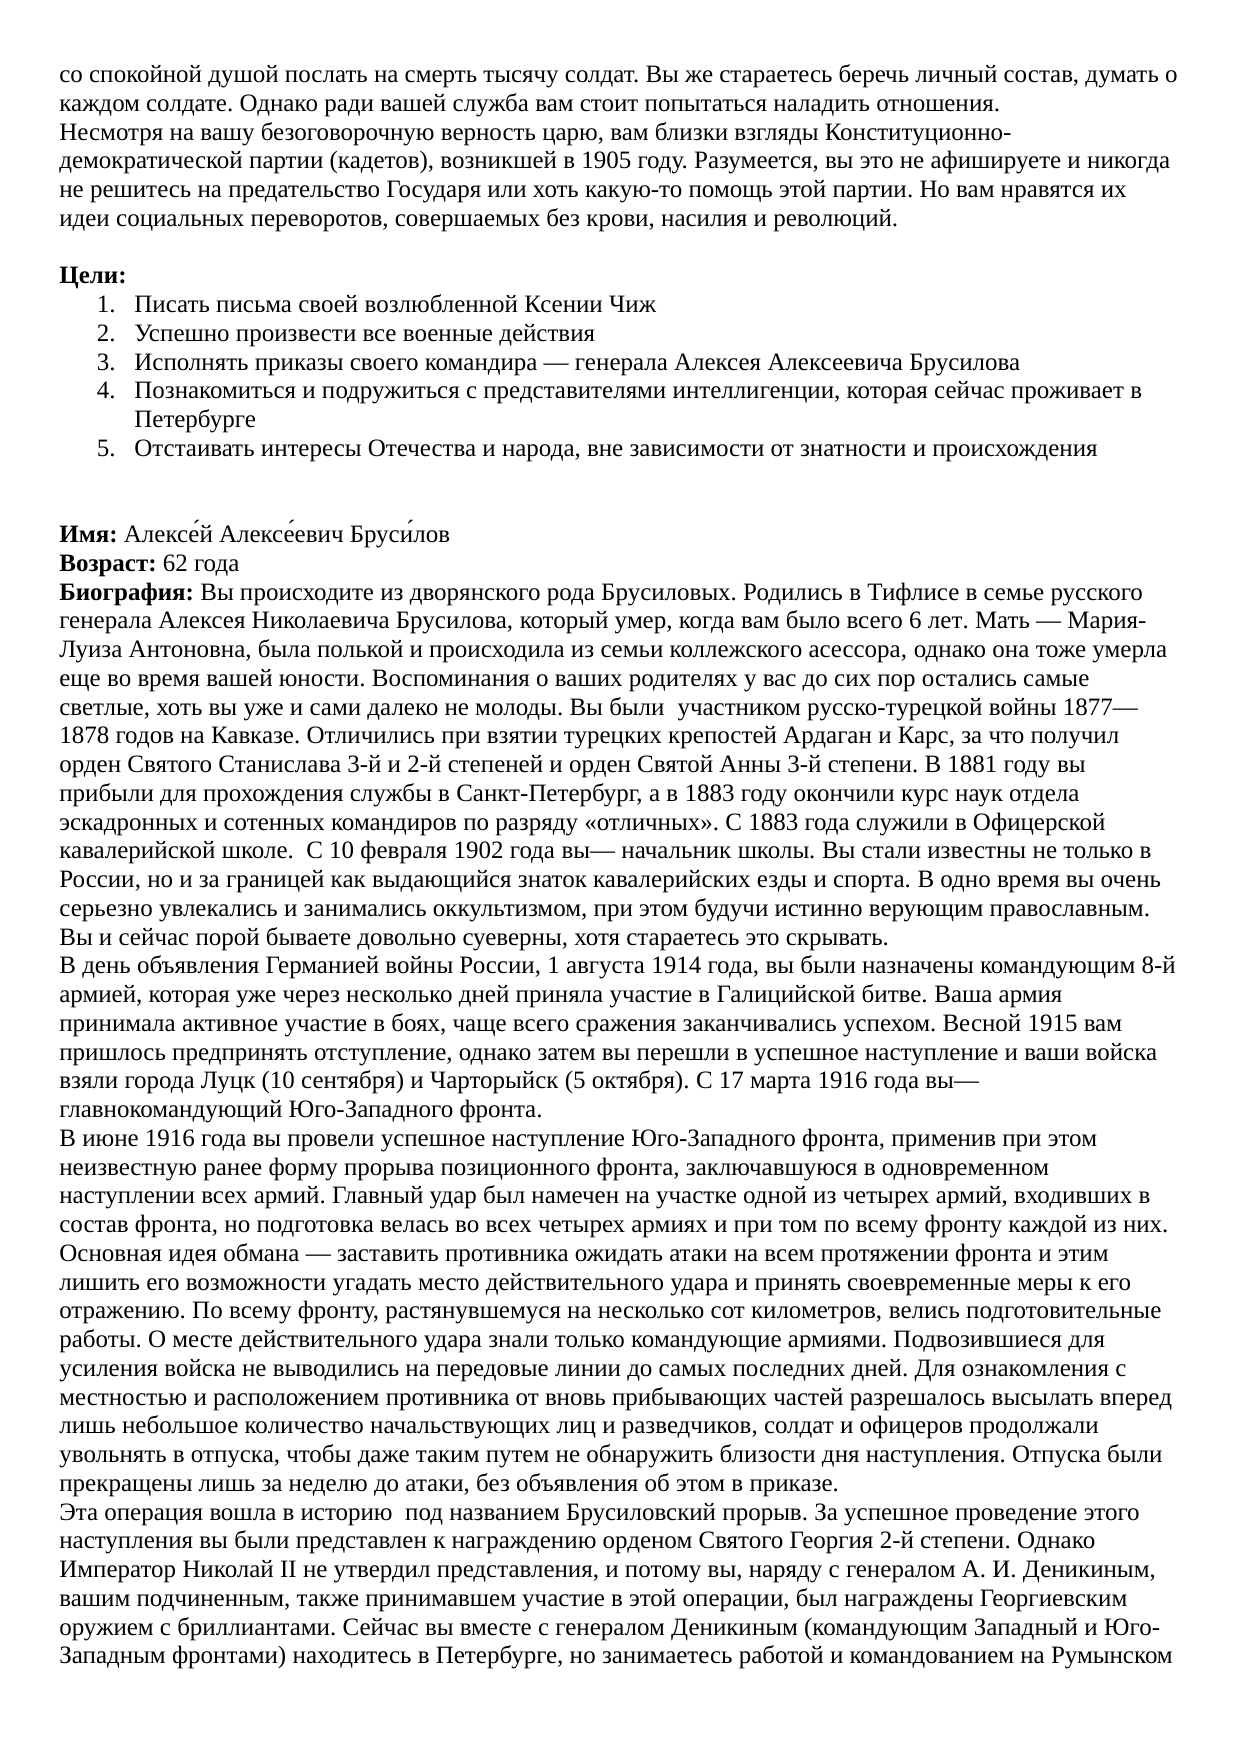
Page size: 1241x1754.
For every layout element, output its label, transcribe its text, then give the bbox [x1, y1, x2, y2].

text Цели: [59, 260, 1181, 289]
text В июне 1916 года вы провели успешное наступление Юго-Западного фронта, применив при этом неизвестную ранее форму прорыва позиционного фронта, заключавшуюся в одновременном наступлении всех армий. Главный удар был намечен на участке одной из четырех армий, входивших в состав фронта, но подготовка велась во всех четырех армиях и при том по всему фронту каждой из них. Основная идея обмана — заставить противника ожидать атаки на всем протяжении фронта и этим лишить его возможности угадать место действительного удара и принять своевременные меры к его отражению. По всему фронту, растянувшемуся на несколько сот километров, велись подготовительные работы. О месте действительного удара знали только командующие армиями. Подвозившиеся для усиления войска не выводились на передовые линии до самых последних дней. Для ознакомления с местностью и расположением противника от вновь прибывающих частей разрешалось высылать вперед лишь небольшое количество начальствующих лиц и разведчиков, солдат и офицеров продолжали увольнять в отпуска, чтобы даже таким путем не обнаружить близости дня наступления. Отпуска были прекращены лишь за неделю до атаки, без объявления об этом в приказе. [59, 1123, 1181, 1497]
text В день объявления Германией войны России, 1 августа 1914 года, вы были назначены командующим 8-й армией, которая уже через несколько дней приняла участие в Галицийской битве. Ваша армия принимала активное участие в боях, чаще всего сражения заканчивались успехом. Весной 1915 вам пришлось предпринять отступление, однако затем вы перешли в успешное наступление и ваши войска взяли города Луцк (10 сентября) и Чарторыйск (5 октября). С 17 марта 1916 года вы— главнокомандующий Юго-Западного фронта. [59, 950, 1181, 1123]
list Отстаивать интересы Отечества и народа, вне зависимости от знатности и происхождения [97, 433, 1181, 462]
text Несмотря на вашу безоговорочную верность царю, вам близки взгляды Конституционно-демократической партии (кадетов), возникшей в 1905 году. Разумеется, вы это не афишируете и никогда не решитесь на предательство Государя или хоть какую-то помощь этой партии. Но вам нравятся их идеи социальных переворотов, совершаемых без крови, насилия и революций. [59, 117, 1181, 232]
text Биография: Вы происходите из дворянского рода Брусиловых. Родились в Тифлисе в семье русского генерала Алексея Николаевича Брусилова, который умер, когда вам было всего 6 лет. Мать — Мария-Луиза Антоновна, была полькой и происходила из семьи коллежского асессора, однако она тоже умерла еще во время вашей юности. Воспоминания о ваших родителях у вас до сих пор остались самые светлые, хоть вы уже и сами далеко не молоды. Вы были участником русско-турецкой войны 1877—1878 годов на Кавказе. Отличились при взятии турецких крепостей Ардаган и Карс, за что получил орден Святого Станислава 3-й и 2-й степеней и орден Святой Анны 3-й степени. В 1881 году вы прибыли для прохождения службы в Санкт-Петербург, а в 1883 году окончили курс наук отдела эскадронных и сотенных командиров по разряду «отличных». С 1883 года служили в Офицерской кавалерийской школе. С 10 февраля 1902 года вы— начальник школы. Вы стали известны не только в России, но и за границей как выдающийся знаток кавалерийских езды и спорта. В одно время вы очень серьезно увлекались и занимались оккультизмом, при этом будучи истинно верующим православным. Вы и сейчас порой бываете довольно суеверны, хотя стараетесь это скрывать. [59, 577, 1181, 950]
list Успешно произвести все военные действия [97, 318, 1181, 347]
list Исполнять приказы своего командира — генерала Алексея Алексеевича Брусилова [97, 347, 1181, 375]
text Эта операция вошла в историю под названием Брусиловский прорыв. За успешное проведение этого наступления вы были представлен к награждению орденом Святого Георгия 2-й степени. Однако Император Николай II не утвердил представления, и потому вы, наряду с генералом А. И. Деникиным, вашим подчиненным, также принимавшем участие в этой операции, был награждены Георгиевским оружием с бриллиантами. Сейчас вы вместе с генералом Деникиным (командующим Западный и Юго-Западным фронтами) находитесь в Петербурге, но занимаетесь работой и командованием на Румынском [59, 1497, 1181, 1669]
text Имя: Алексе́й Алексе́евич Бруси́лов [59, 519, 1181, 548]
list Писать письма своей возлюбленной Ксении Чиж [97, 289, 1181, 318]
text Возраст: 62 года [59, 548, 1181, 577]
list Познакомиться и подружиться с представителями интеллигенции, которая сейчас проживает в Петербурге [97, 375, 1181, 433]
text со спокойной душой послать на смерть тысячу солдат. Вы же стараетесь беречь личный состав, думать о каждом солдате. Однако ради вашей служба вам стоит попытаться наладить отношения. [59, 59, 1181, 117]
